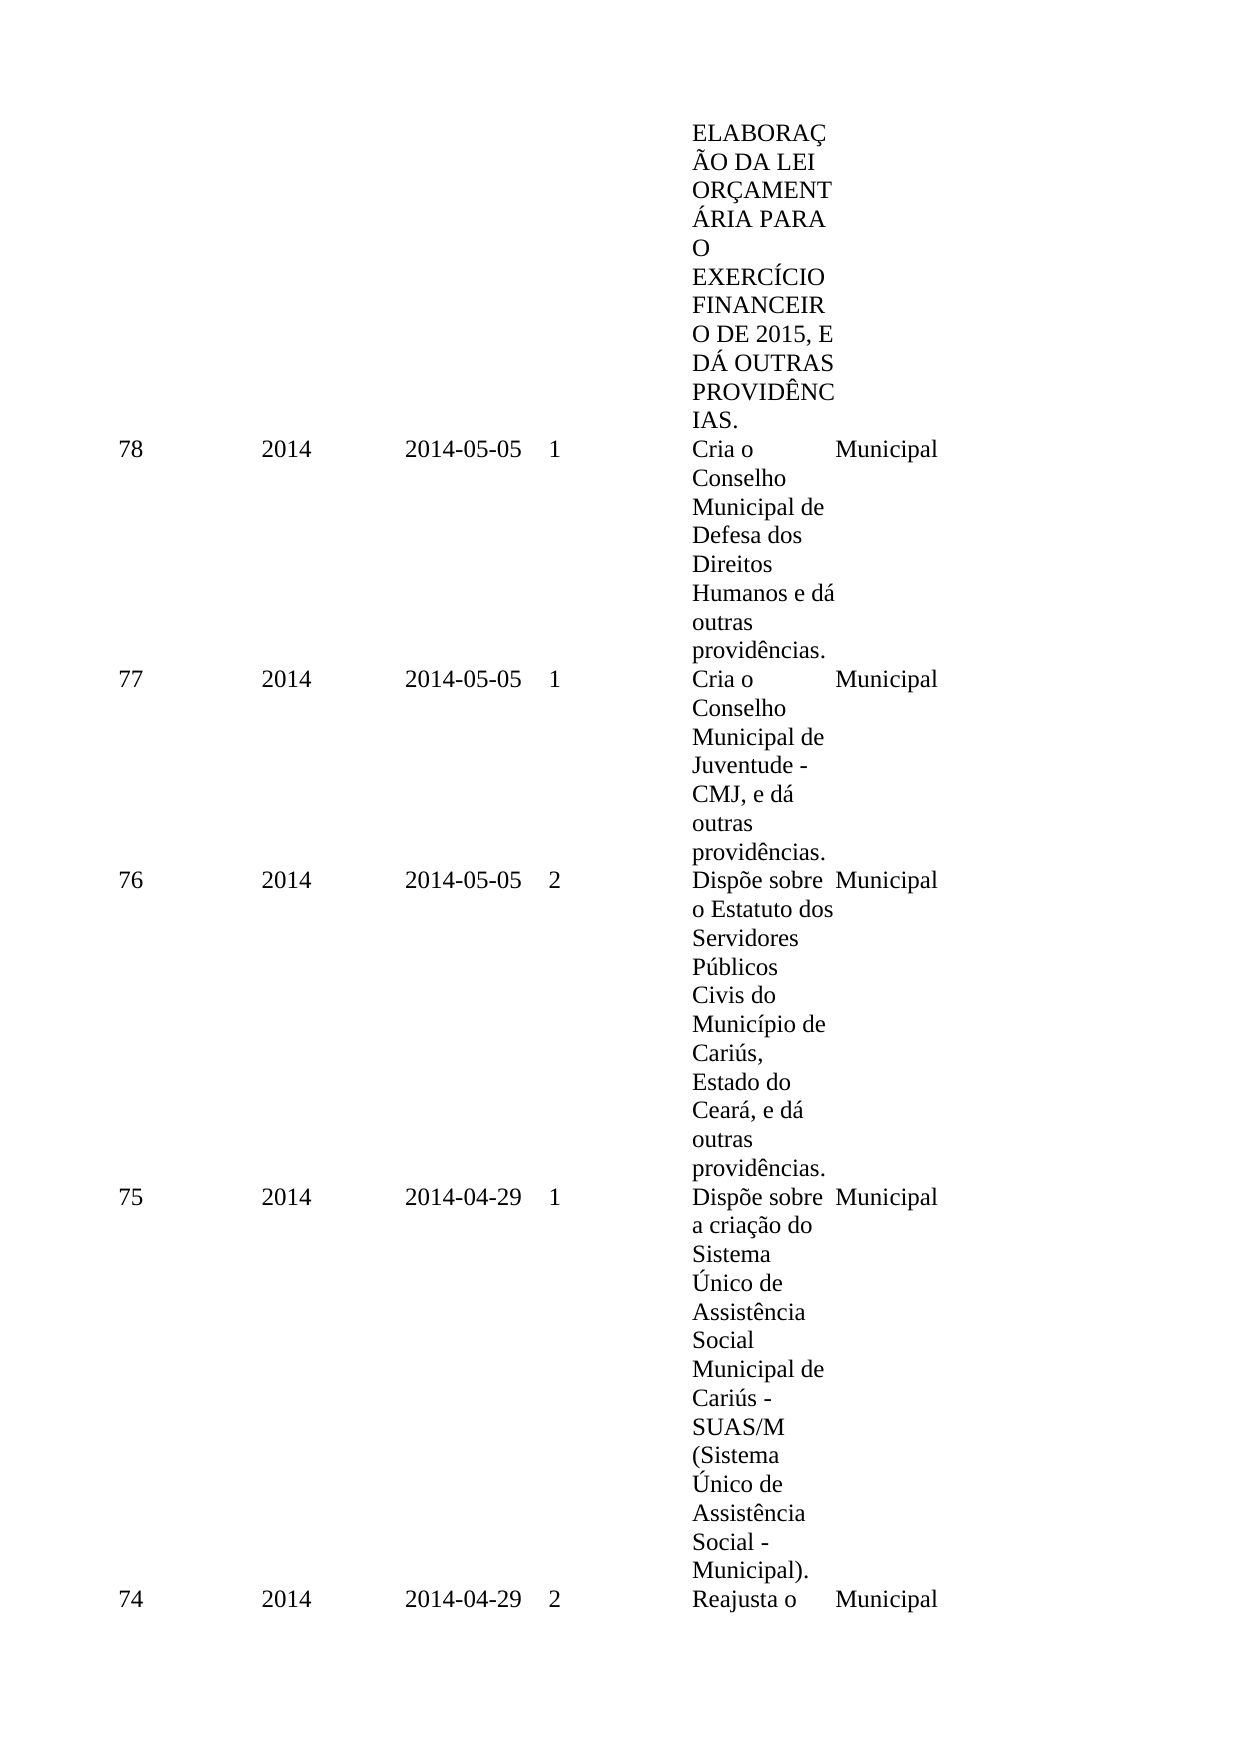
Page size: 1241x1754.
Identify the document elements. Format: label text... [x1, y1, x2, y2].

table_cell [979, 1182, 1122, 1584]
table_cell 2014-05-05 [405, 434, 548, 664]
table_cell 2014 [261, 1182, 405, 1584]
table_cell Cria o Conselho Municipal de Juventude - CMJ, e dá outras providências. [692, 664, 835, 866]
table_cell 2014 [261, 664, 405, 866]
table_cell 2 [548, 1584, 692, 1613]
table_cell 2014 [261, 1584, 405, 1613]
table_cell 2014-05-05 [405, 866, 548, 1182]
table_cell [979, 866, 1122, 1182]
table_cell [979, 664, 1122, 866]
table_cell 1 [548, 434, 692, 664]
table_cell 75 [118, 1182, 261, 1584]
table_cell 2014 [261, 866, 405, 1182]
table_cell [979, 118, 1122, 434]
table_cell Dispõe sobre a criação do Sistema Único de Assistência Social Municipal de Cariús - SUAS/M (Sistema Único de Assistência Social - Municipal). [692, 1182, 835, 1584]
table_cell 1 [548, 1182, 692, 1584]
table_cell Municipal [835, 1584, 979, 1613]
table_cell 2014 [261, 434, 405, 664]
table_cell [118, 118, 261, 434]
table_cell Reajusta o [692, 1584, 835, 1613]
table_cell 74 [118, 1584, 261, 1613]
table_cell Municipal [835, 1182, 979, 1584]
table_cell [261, 118, 405, 434]
table_cell 1 [548, 664, 692, 866]
table_cell Cria o Conselho Municipal de Defesa dos Direitos Humanos e dá outras providências. [692, 434, 835, 664]
table_cell ELABORAÇÃO DA LEI ORÇAMENTÁRIA PARA O EXERCÍCIO FINANCEIRO DE 2015, E DÁ OUTRAS PROVIDÊNCIAS. [692, 118, 835, 434]
table_cell 2 [548, 866, 692, 1182]
table_cell 2014-05-05 [405, 664, 548, 866]
table_cell [979, 1584, 1122, 1613]
table_cell 2014-04-29 [405, 1584, 548, 1613]
table_cell Municipal [835, 866, 979, 1182]
table_cell [979, 434, 1122, 664]
table_cell 77 [118, 664, 261, 866]
table_cell 78 [118, 434, 261, 664]
table_cell Dispõe sobre o Estatuto dos Servidores Públicos Civis do Município de Cariús, Estado do Ceará, e dá outras providências. [692, 866, 835, 1182]
table_cell Municipal [835, 434, 979, 664]
table_cell [548, 118, 692, 434]
table_cell 2014-04-29 [405, 1182, 548, 1584]
table_cell 76 [118, 866, 261, 1182]
table_cell [405, 118, 548, 434]
table_cell Municipal [835, 664, 979, 866]
table_cell [835, 118, 979, 434]
